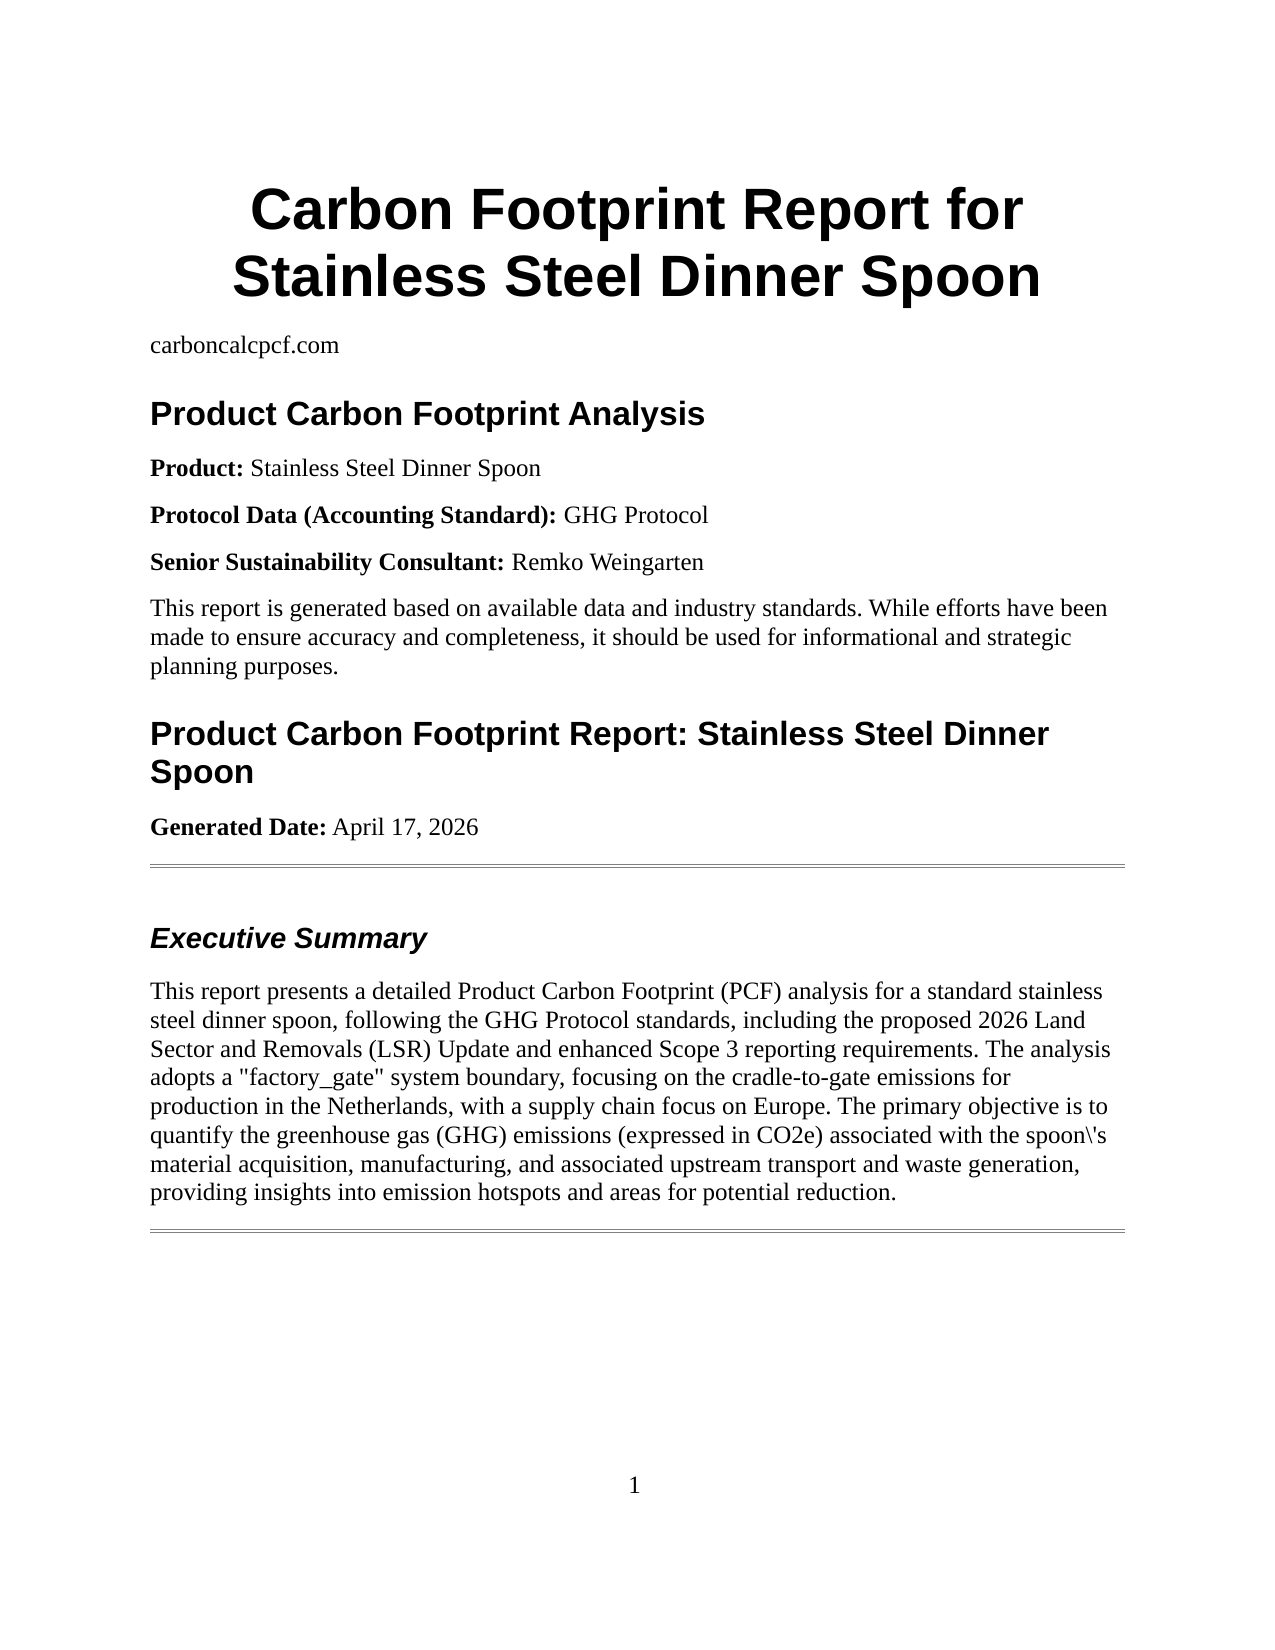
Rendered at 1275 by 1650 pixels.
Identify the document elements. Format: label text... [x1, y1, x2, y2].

text This report presents a detailed Product Carbon Footprint (PCF) analysis for a standard stainless steel dinner spoon, following the GHG Protocol standards, including the proposed 2026 Land Sector and Removals (LSR) Update and enhanced Scope 3 reporting requirements. The analysis adopts a "factory_gate" system boundary, focusing on the cradle-to-gate emissions for production in the Netherlands, with a supply chain focus on Europe. The primary objective is to quantify the greenhouse gas (GHG) emissions (expressed in CO2e) associated with the spoon\'s material acquisition, manufacturing, and associated upstream transport and waste generation, providing insights into emission hotspots and areas for potential reduction. [150, 976, 1125, 1206]
subtitle Product Carbon Footprint Analysis [150, 393, 1125, 432]
text Senior Sustainability Consultant: Remko Weingarten [150, 547, 1125, 576]
title Carbon Footprint Report for Stainless Steel Dinner Spoon [150, 175, 1125, 309]
text This report is generated based on available data and industry standards. While efforts have been made to ensure accuracy and completeness, it should be used for informational and strategic planning purposes. [150, 593, 1125, 680]
subtitle Executive Summary [150, 921, 1125, 955]
subtitle Product Carbon Footprint Report: Stainless Steel Dinner Spoon [150, 714, 1125, 791]
text Product: Stainless Steel Dinner Spoon [150, 453, 1125, 482]
text Protocol Data (Accounting Standard): GHG Protocol [150, 500, 1125, 529]
text carboncalcpcf.com [150, 331, 1125, 359]
text Generated Date: April 17, 2026 [150, 812, 1125, 841]
